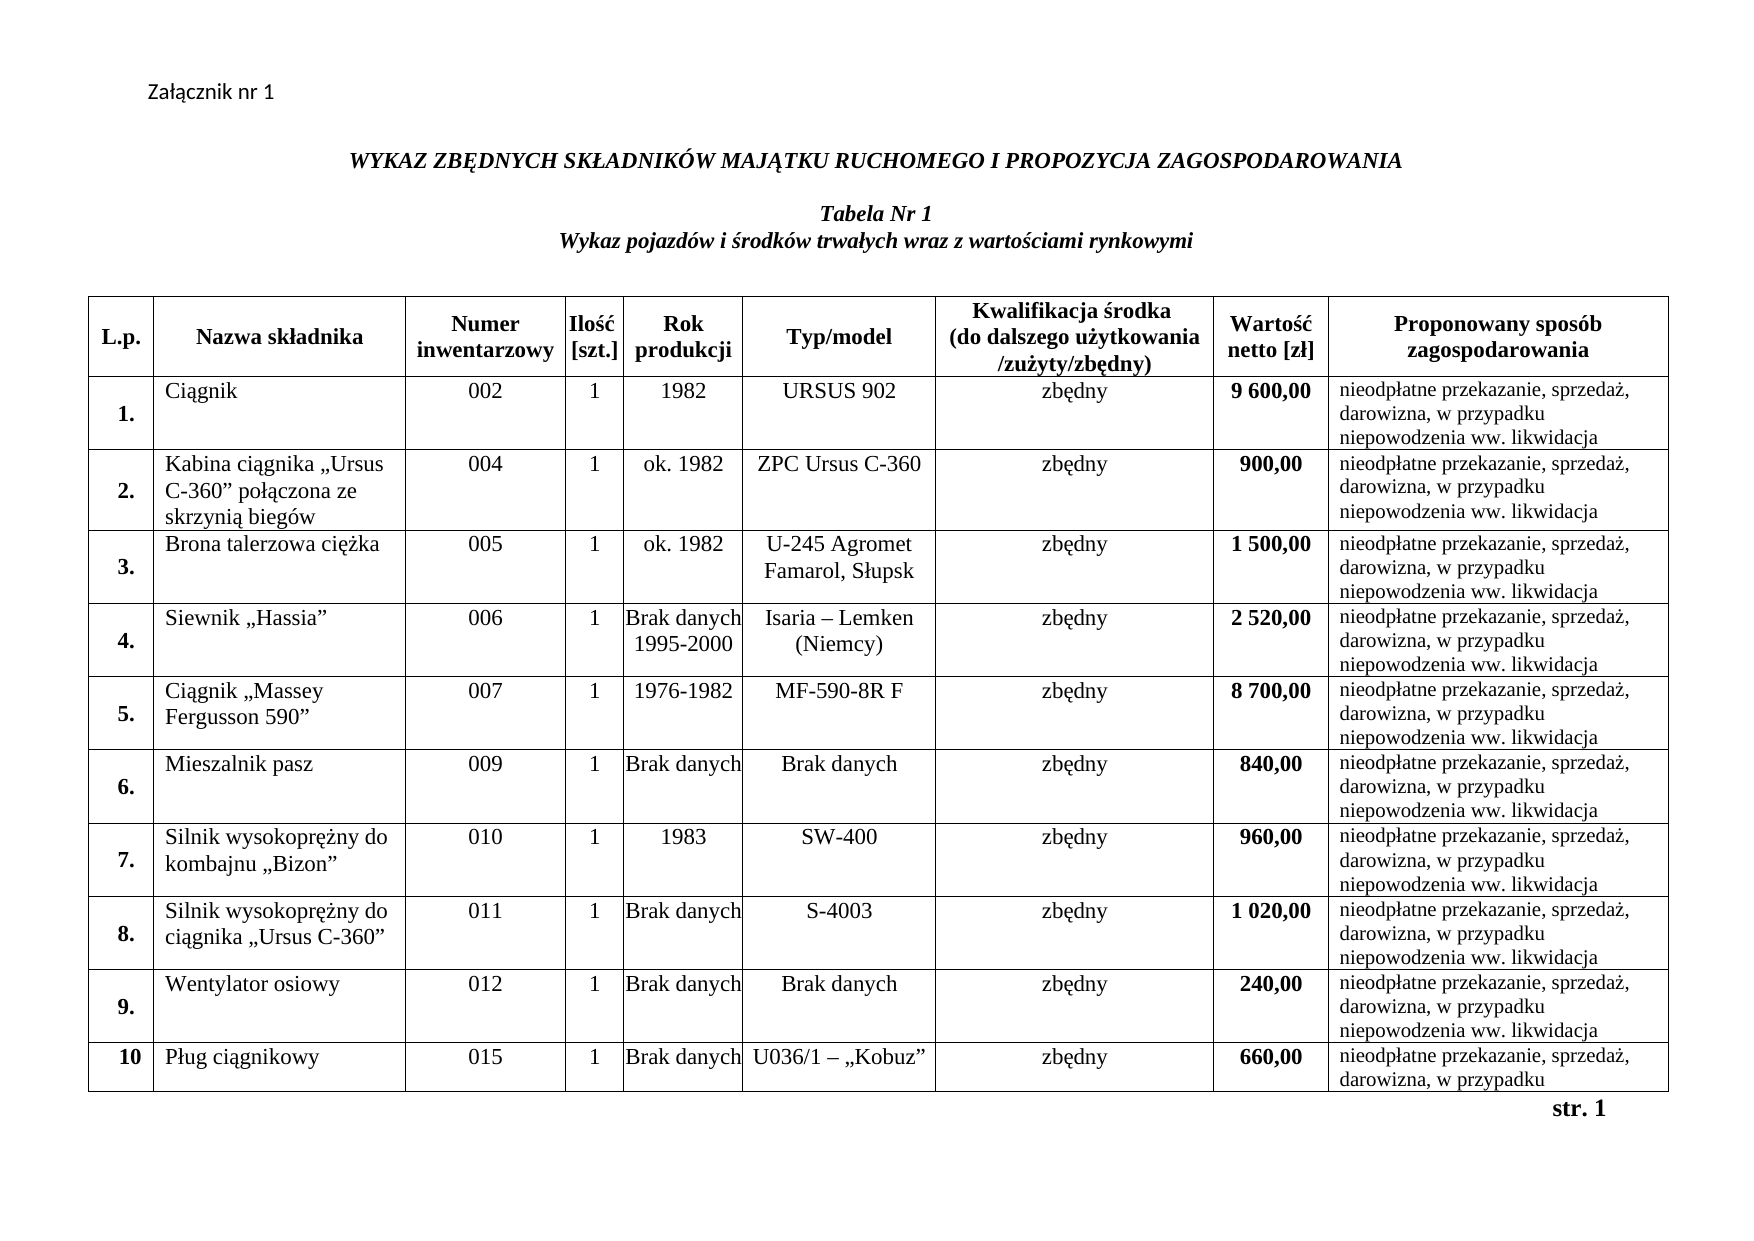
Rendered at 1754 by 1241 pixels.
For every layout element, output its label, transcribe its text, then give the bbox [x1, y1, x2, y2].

table_header L.p. [89, 297, 153, 376]
table_cell 1 [566, 531, 623, 603]
table_cell 007 [406, 677, 565, 749]
table_cell 960,00 [1214, 824, 1328, 896]
table_cell zbędny [936, 824, 1213, 896]
table_cell MF-590-8R F [743, 677, 935, 749]
table_cell [89, 604, 153, 676]
table_header Numer inwentarzowy [406, 297, 565, 376]
table_cell ok. 1982 [624, 531, 742, 603]
table_cell 240,00 [1214, 970, 1328, 1042]
table_cell SW-400 [743, 824, 935, 896]
table_cell nieodpłatne przekazanie, sprzedaż, darowizna, w przypadku niepowodzenia ww. likwidacja [1329, 824, 1668, 896]
table_cell Brak danych [743, 970, 935, 1042]
table_cell nieodpłatne przekazanie, sprzedaż, darowizna, w przypadku niepowodzenia ww. likwidacja [1329, 604, 1668, 676]
table_cell nieodpłatne przekazanie, sprzedaż, darowizna, w przypadku niepowodzenia ww. likwidacja [1329, 897, 1668, 969]
table_cell zbędny [936, 897, 1213, 969]
table_cell 005 [406, 531, 565, 603]
table_cell Brak danych [624, 750, 742, 822]
table_cell 006 [406, 604, 565, 676]
table_cell nieodpłatne przekazanie, sprzedaż, darowizna, w przypadku niepowodzenia ww. likwidacja [1329, 750, 1668, 822]
table_cell 1 [566, 750, 623, 822]
table_cell nieodpłatne przekazanie, sprzedaż, darowizna, w przypadku niepowodzenia ww. likwidacja [1329, 377, 1668, 449]
table_cell Wentylator osiowy [154, 970, 405, 1042]
table_cell [89, 450, 153, 529]
table_cell 9 600,00 [1214, 377, 1328, 449]
table_cell 010 [406, 824, 565, 896]
table_cell U036/1 – „Kobuz” [743, 1043, 935, 1091]
table_cell Isaria – Lemken (Niemcy) [743, 604, 935, 676]
table_cell Brak danych [743, 750, 935, 822]
table_cell [89, 531, 153, 603]
table_cell 015 [406, 1043, 565, 1091]
text Tabela Nr 1 [148, 200, 1606, 227]
text Wykaz pojazdów i środków trwałych wraz z wartościami rynkowymi [148, 227, 1606, 253]
table_cell URSUS 902 [743, 377, 935, 449]
table_cell nieodpłatne przekazanie, sprzedaż, darowizna, w przypadku niepowodzenia ww. likwidacja [1329, 531, 1668, 603]
table_cell nieodpłatne przekazanie, sprzedaż, darowizna, w przypadku niepowodzenia ww. likwidacja [1329, 677, 1668, 749]
table_cell nieodpłatne przekazanie, sprzedaż, darowizna, w przypadku niepowodzenia ww. likwidacja [1329, 450, 1668, 529]
table_cell 1 [566, 450, 623, 529]
table_cell 004 [406, 450, 565, 529]
table_cell 009 [406, 750, 565, 822]
table_cell [89, 377, 153, 449]
table_cell 2 520,00 [1214, 604, 1328, 676]
table_cell [89, 1043, 153, 1091]
table_cell 002 [406, 377, 565, 449]
table_cell [89, 824, 153, 896]
table_cell zbędny [936, 377, 1213, 449]
table_cell 1 [566, 377, 623, 449]
table_cell ZPC Ursus C-360 [743, 450, 935, 529]
table_cell 011 [406, 897, 565, 969]
table_cell ok. 1982 [624, 450, 742, 529]
table_header Rok produkcji [624, 297, 742, 376]
table_cell Mieszalnik pasz [154, 750, 405, 822]
table_header Proponowany sposób zagospodarowania [1329, 297, 1668, 376]
table_cell 1982 [624, 377, 742, 449]
table_cell zbędny [936, 677, 1213, 749]
table_cell 1983 [624, 824, 742, 896]
table_cell zbędny [936, 750, 1213, 822]
table_cell Silnik wysokoprężny do kombajnu „Bizon” [154, 824, 405, 896]
table_cell 8 700,00 [1214, 677, 1328, 749]
table_cell [89, 750, 153, 822]
table_cell S-4003 [743, 897, 935, 969]
table_cell Ciągnik [154, 377, 405, 449]
table_cell [89, 897, 153, 969]
table_header Wartość netto [zł] [1214, 297, 1328, 376]
table_cell 1 [566, 897, 623, 969]
table_header Ilość [szt.] [566, 297, 623, 376]
table_cell zbędny [936, 531, 1213, 603]
table_cell Silnik wysokoprężny do ciągnika „Ursus C-360” [154, 897, 405, 969]
table_cell Brak danych [624, 1043, 742, 1091]
table_header Typ/model [743, 297, 935, 376]
table_cell 1 [566, 1043, 623, 1091]
text WYKAZ ZBĘDNYCH SKŁADNIKÓW MAJĄTKU RUCHOMEGO I PROPOZYCJA ZAGOSPODAROWANIA [148, 148, 1606, 174]
table_cell 1 020,00 [1214, 897, 1328, 969]
table_cell Kabina ciągnika „Ursus C-360” połączona ze skrzynią biegów [154, 450, 405, 529]
table_cell 660,00 [1214, 1043, 1328, 1091]
table_cell zbędny [936, 1043, 1213, 1091]
table_cell 1 [566, 970, 623, 1042]
table_cell 1 [566, 604, 623, 676]
table_cell 1 [566, 824, 623, 896]
table_cell zbędny [936, 450, 1213, 529]
table_cell zbędny [936, 970, 1213, 1042]
table_cell nieodpłatne przekazanie, sprzedaż, darowizna, w przypadku [1329, 1043, 1668, 1091]
table_cell [89, 677, 153, 749]
table_cell Brak danych [624, 970, 742, 1042]
table_cell Pług ciągnikowy [154, 1043, 405, 1091]
table_cell 1 500,00 [1214, 531, 1328, 603]
table_cell [89, 970, 153, 1042]
table_cell 840,00 [1214, 750, 1328, 822]
table_cell 1 [566, 677, 623, 749]
table_cell zbędny [936, 604, 1213, 676]
table_cell nieodpłatne przekazanie, sprzedaż, darowizna, w przypadku niepowodzenia ww. likwidacja [1329, 970, 1668, 1042]
table_cell U-245 Agromet Famarol, Słupsk [743, 531, 935, 603]
table_cell Brak danych [624, 897, 742, 969]
table_header Nazwa składnika [154, 297, 405, 376]
table_cell Siewnik „Hassia” [154, 604, 405, 676]
table_cell 012 [406, 970, 565, 1042]
table_cell Ciągnik „Massey Fergusson 590” [154, 677, 405, 749]
table_cell Brak danych 1995-2000 [624, 604, 742, 676]
table_header Kwalifikacja środka (do dalszego użytkowania /zużyty/zbędny) [936, 297, 1213, 376]
table_cell 1976-1982 [624, 677, 742, 749]
table_cell 900,00 [1214, 450, 1328, 529]
table_cell Brona talerzowa ciężka [154, 531, 405, 603]
